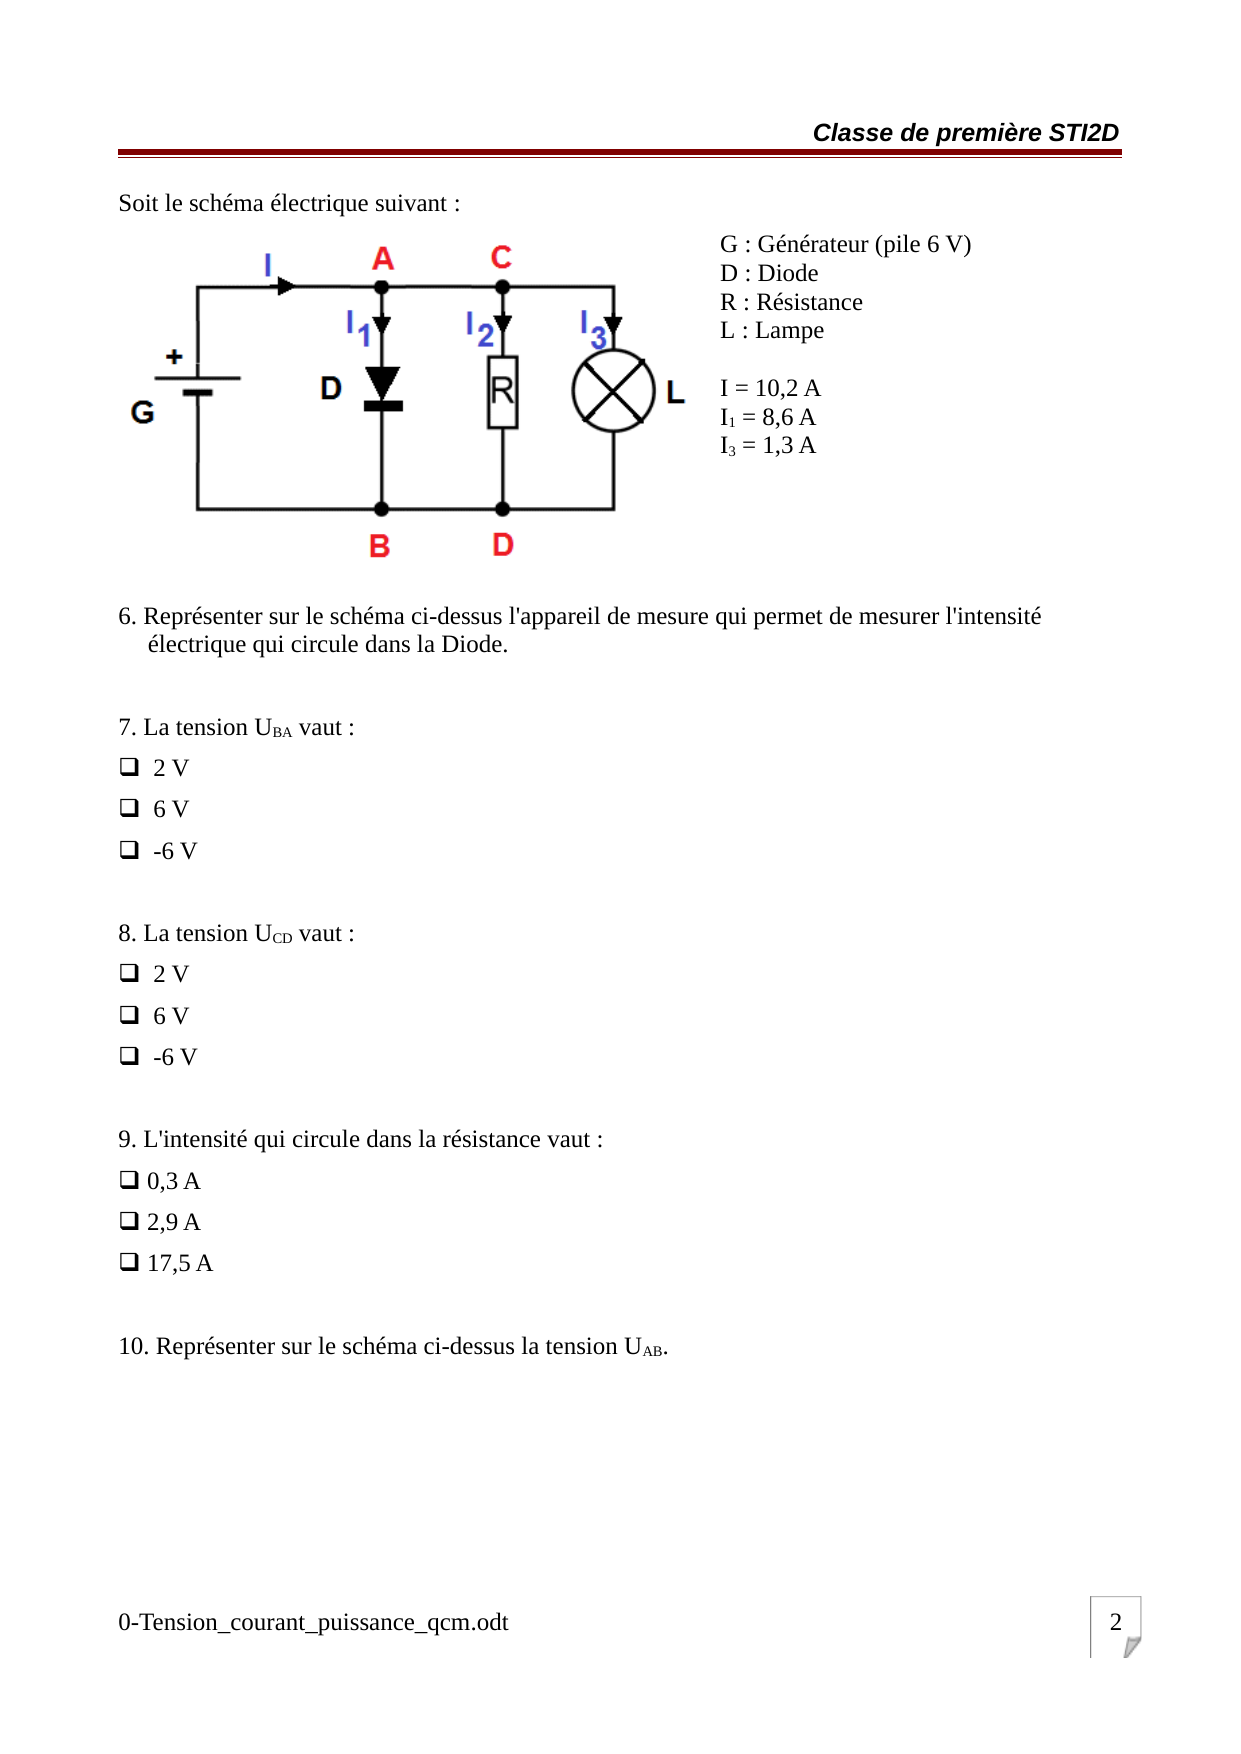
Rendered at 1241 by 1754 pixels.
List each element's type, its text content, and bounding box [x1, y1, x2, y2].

text 9. L'intensité qui circule dans la résistance vaut : [118, 1124, 1122, 1153]
text q 2 V [118, 959, 1122, 988]
text q -6 V [118, 1042, 1122, 1071]
text 8. La tension UCD vaut : [118, 918, 1122, 947]
text q 2 V [118, 753, 1122, 782]
text 10. Représenter sur le schéma ci-dessus la tension UAB. [118, 1331, 1122, 1359]
text q -6 V [118, 836, 1122, 864]
table_header G : Générateur (pile 6 V) D : Diode R : Résistance L : Lampe I = 10,2 A I1 = 8,6 A I3 = 1,3 A [720, 229, 1122, 559]
picture [118, 229, 691, 560]
text q 6 V [118, 1001, 1122, 1029]
table_header [691, 229, 720, 559]
text q 17,5 A [118, 1248, 1122, 1277]
text 6. Représenter sur le schéma ci-dessus l'appareil de mesure qui permet de mesurer l'intensité électrique qui circule dans la Diode. [118, 601, 1122, 658]
text q 2,9 A [118, 1207, 1122, 1236]
text q 0,3 A [118, 1166, 1122, 1194]
text Soit le schéma électrique suivant : [118, 188, 1122, 217]
text q 6 V [118, 794, 1122, 823]
text 7. La tension UBA vaut : [118, 712, 1122, 741]
